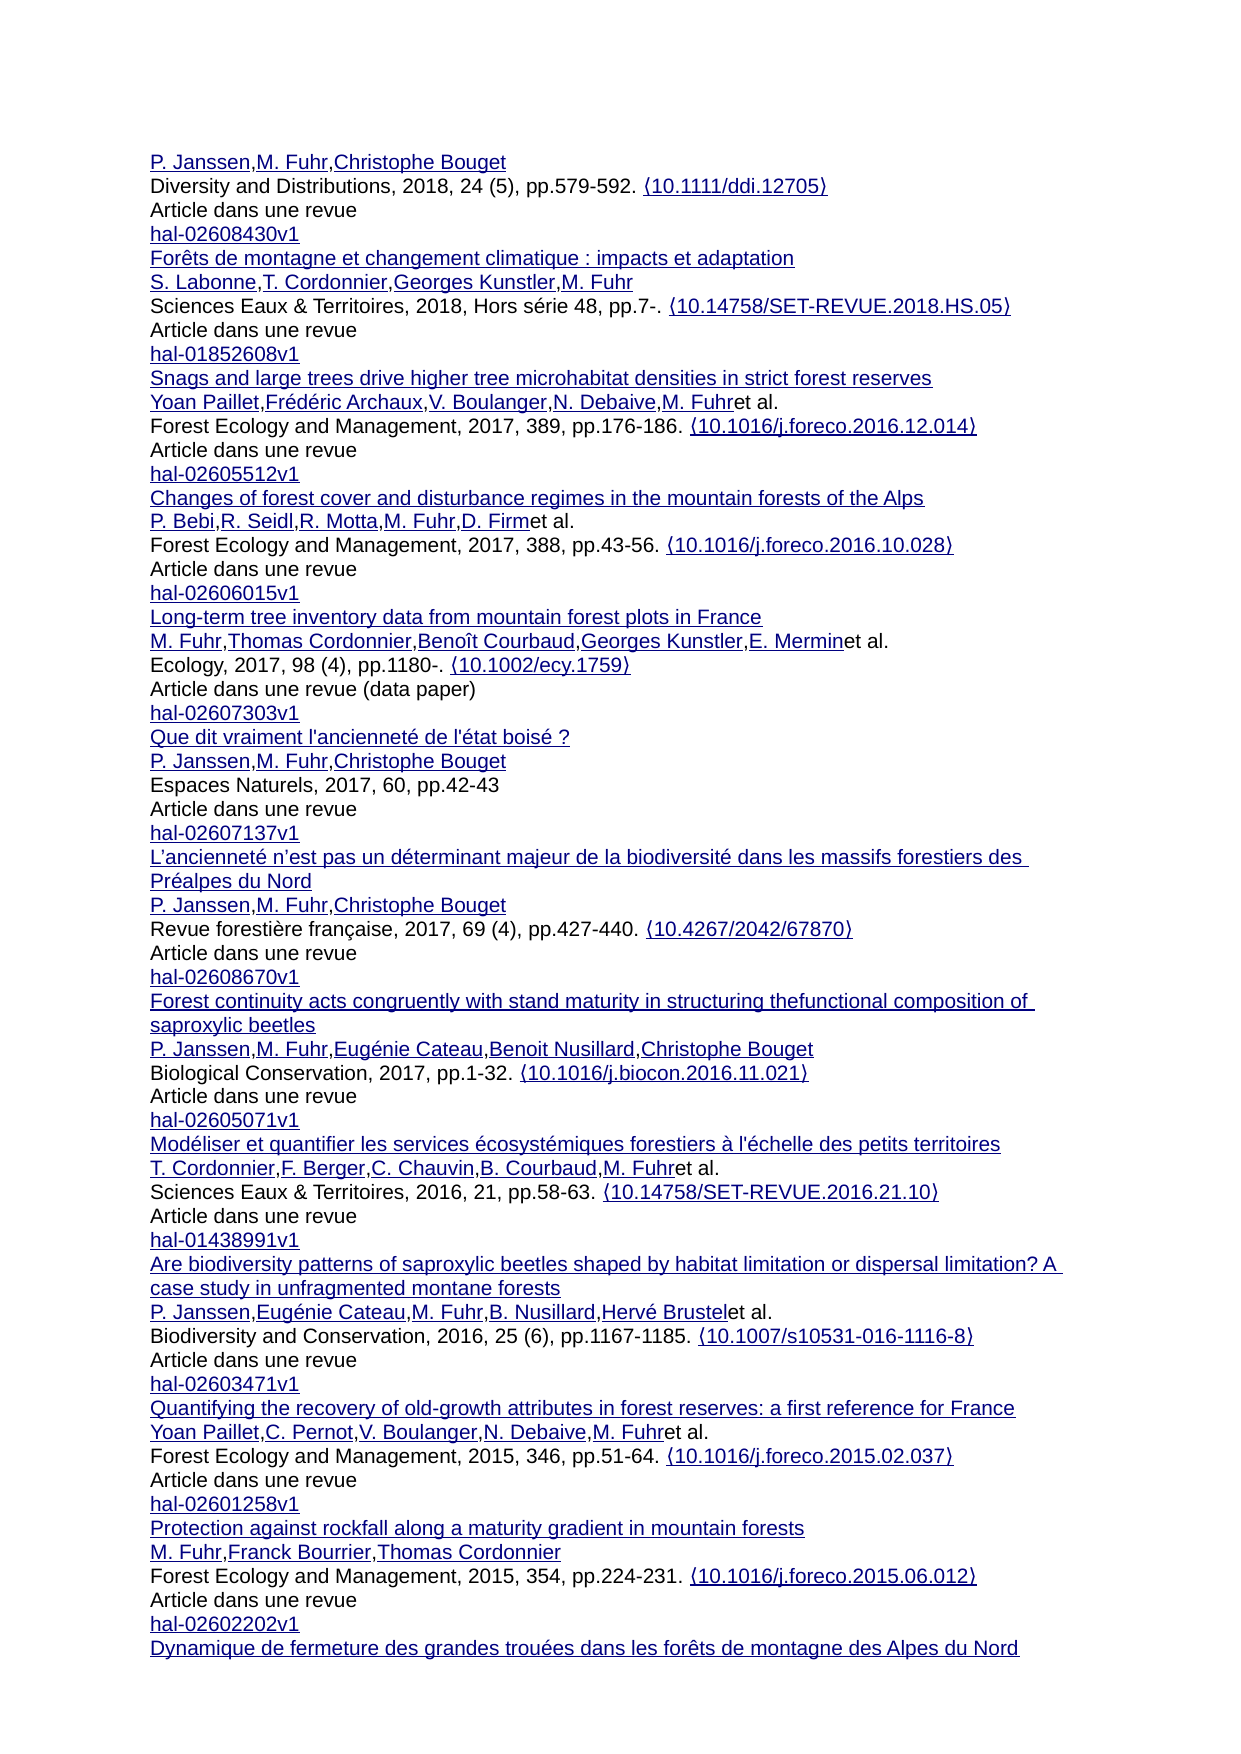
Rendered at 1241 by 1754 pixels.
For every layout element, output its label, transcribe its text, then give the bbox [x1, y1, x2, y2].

table_cell Dynamique de fermeture des grandes trouées dans les forêts de montagne des Alpes du Nord [150, 1635, 1090, 1659]
table_cell Forêts de montagne et changement climatique : impacts et adaptation S. Labonne,T. Cordonnier,Georges Kunstler,M. Fuhr Sciences Eaux & Territoires, 2018, Hors série 48, pp.7-. ⟨10.14758/SET-REVUE.2018.HS.05⟩ Article dans une revue hal-01852608v1 [150, 246, 1090, 366]
table_cell Modéliser et quantifier les services écosystémiques forestiers à l'échelle des petits territoires T. Cordonnier,F. Berger,C. Chauvin,B. Courbaud,M. Fuhret al. Sciences Eaux & Territoires, 2016, 21, pp.58-63. ⟨10.14758/SET-REVUE.2016.21.10⟩ Article dans une revue hal-01438991v1 [150, 1132, 1090, 1252]
table_cell Que dit vraiment l'ancienneté de l'état boisé ? P. Janssen,M. Fuhr,Christophe Bouget Espaces Naturels, 2017, 60, pp.42-43 Article dans une revue hal-02607137v1 [150, 725, 1090, 845]
table_cell L’ancienneté n’est pas un déterminant majeur de la biodiversité dans les massifs forestiers des Préalpes du Nord P. Janssen,M. Fuhr,Christophe Bouget Revue forestière française, 2017, 69 (4), pp.427-440. ⟨10.4267/2042/67870⟩ Article dans une revue hal-02608670v1 [150, 845, 1090, 988]
table_cell Are biodiversity patterns of saproxylic beetles shaped by habitat limitation or dispersal limitation? A case study in unfragmented montane forests P. Janssen,Eugénie Cateau,M. Fuhr,B. Nusillard,Hervé Brustelet al. Biodiversity and Conservation, 2016, 25 (6), pp.1167-1185. ⟨10.1007/s10531-016-1116-8⟩ Article dans une revue hal-02603471v1 [150, 1252, 1090, 1396]
table_cell Long-term tree inventory data from mountain forest plots in France M. Fuhr,Thomas Cordonnier,Benoît Courbaud,Georges Kunstler,E. Merminet al. Ecology, 2017, 98 (4), pp.1180-. ⟨10.1002/ecy.1759⟩ Article dans une revue (data paper) hal-02607303v1 [150, 605, 1090, 725]
table_cell P. Janssen,M. Fuhr,Christophe Bouget Diversity and Distributions, 2018, 24 (5), pp.579-592. ⟨10.1111/ddi.12705⟩ Article dans une revue hal-02608430v1 [150, 150, 1090, 246]
table_cell Forest continuity acts congruently with stand maturity in structuring thefunctional composition of saproxylic beetles P. Janssen,M. Fuhr,Eugénie Cateau,Benoit Nusillard,Christophe Bouget Biological Conservation, 2017, pp.1-32. ⟨10.1016/j.biocon.2016.11.021⟩ Article dans une revue hal-02605071v1 [150, 989, 1090, 1132]
table_cell Protection against rockfall along a maturity gradient in mountain forests M. Fuhr,Franck Bourrier,Thomas Cordonnier Forest Ecology and Management, 2015, 354, pp.224-231. ⟨10.1016/j.foreco.2015.06.012⟩ Article dans une revue hal-02602202v1 [150, 1516, 1090, 1635]
table_cell Quantifying the recovery of old-growth attributes in forest reserves: a first reference for France Yoan Paillet,C. Pernot,V. Boulanger,N. Debaive,M. Fuhret al. Forest Ecology and Management, 2015, 346, pp.51-64. ⟨10.1016/j.foreco.2015.02.037⟩ Article dans une revue hal-02601258v1 [150, 1396, 1090, 1516]
table_cell Changes of forest cover and disturbance regimes in the mountain forests of the Alps P. Bebi,R. Seidl,R. Motta,M. Fuhr,D. Firmet al. Forest Ecology and Management, 2017, 388, pp.43-56. ⟨10.1016/j.foreco.2016.10.028⟩ Article dans une revue hal-02606015v1 [150, 485, 1090, 605]
table_cell Snags and large trees drive higher tree microhabitat densities in strict forest reserves Yoan Paillet,Frédéric Archaux,V. Boulanger,N. Debaive,M. Fuhret al. Forest Ecology and Management, 2017, 389, pp.176-186. ⟨10.1016/j.foreco.2016.12.014⟩ Article dans une revue hal-02605512v1 [150, 366, 1090, 485]
